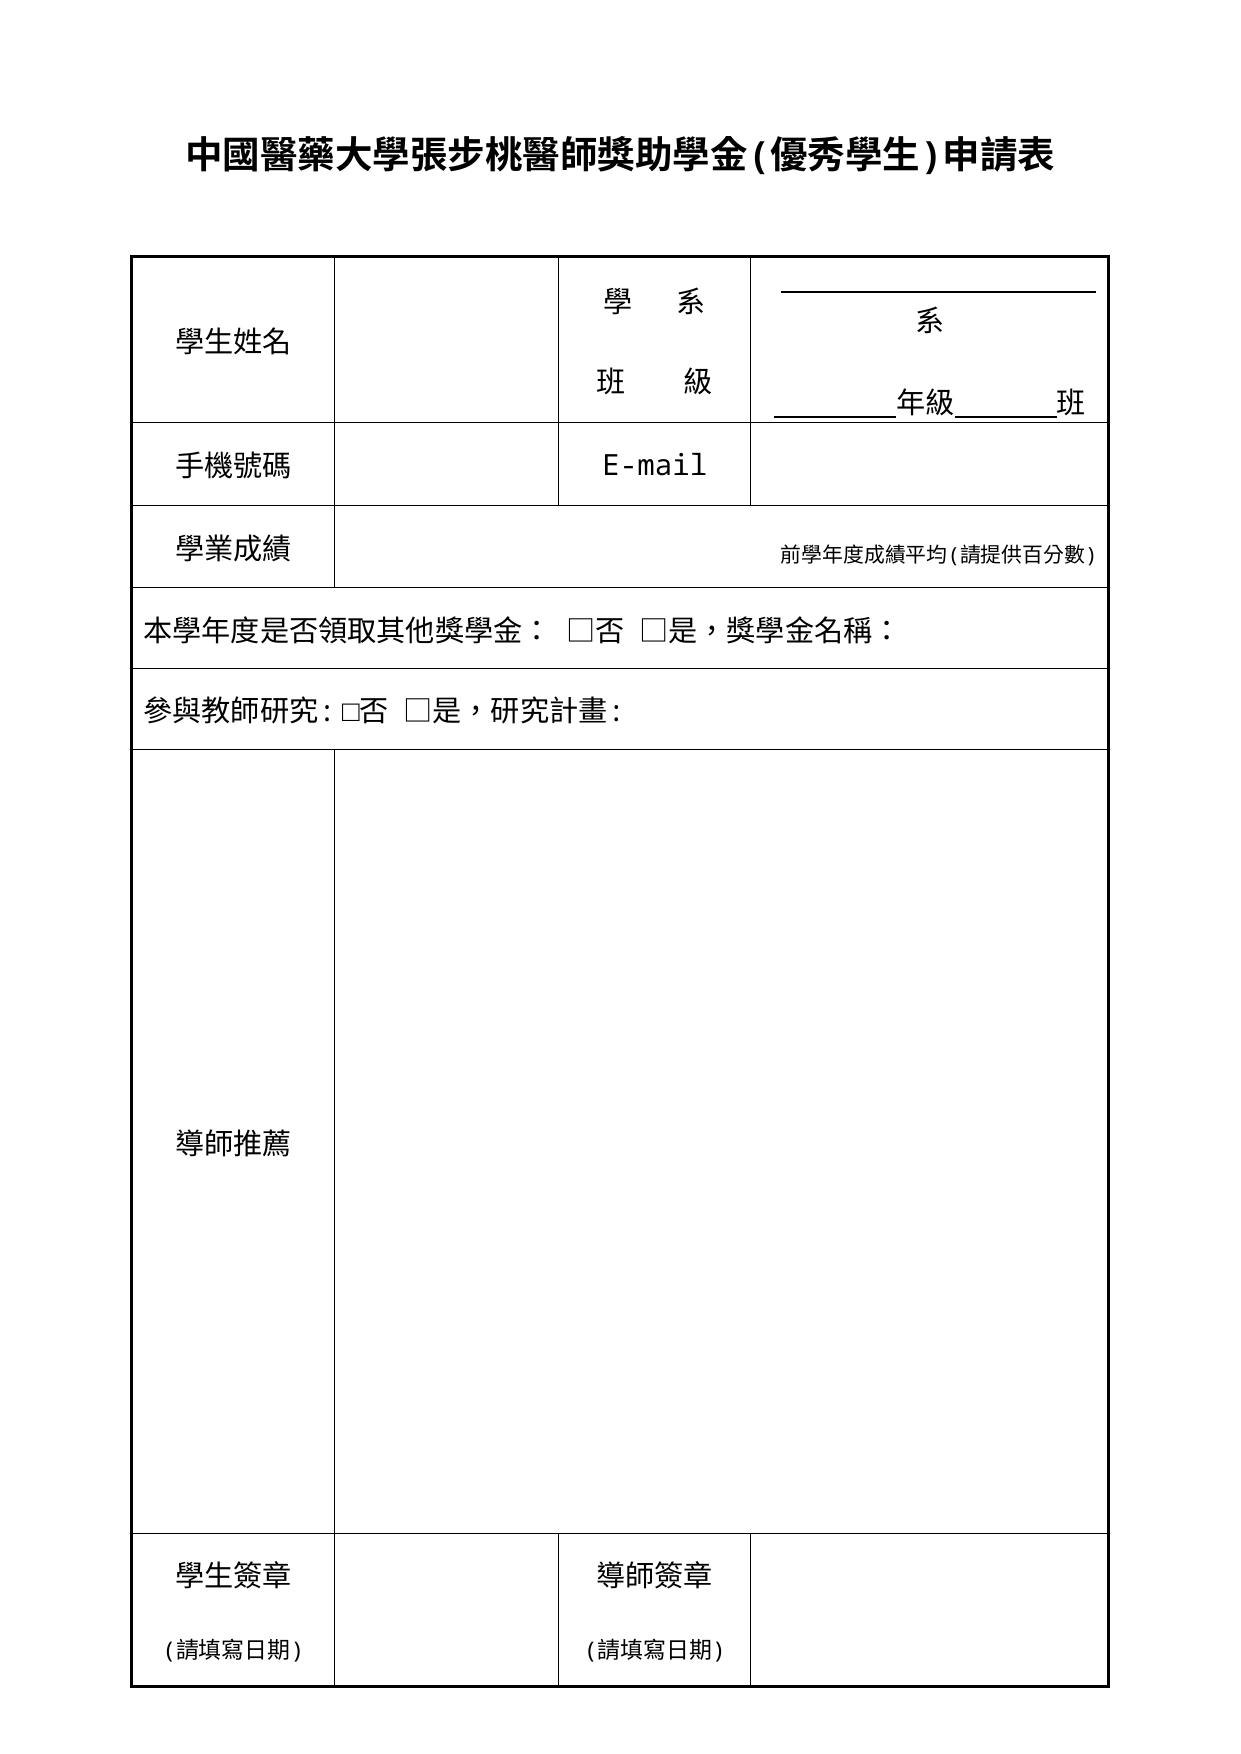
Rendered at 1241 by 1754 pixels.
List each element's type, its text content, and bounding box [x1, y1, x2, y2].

table_cell 學業成績 [133, 506, 334, 587]
table_header [335, 258, 558, 422]
table_cell 參與教師研究: □否 □是，研究計畫: [133, 669, 1107, 749]
table_header 系 年級 班 [751, 258, 1107, 422]
table_header 學 系 班 級 [559, 258, 750, 422]
table_cell [335, 750, 1107, 1533]
table_cell 本學年度是否領取其他獎學金： □否 □是，獎學金名稱： [133, 588, 1107, 668]
table_cell E-mail [559, 423, 750, 504]
table_cell 前學年度成績平均(請提供百分數) [335, 506, 1107, 587]
table_cell 學生簽章 (請填寫日期) [133, 1534, 334, 1684]
table_cell [751, 423, 1107, 504]
table_cell [335, 423, 558, 504]
table_cell 導師簽章 (請填寫日期) [559, 1534, 750, 1684]
table_cell [751, 1534, 1107, 1684]
table_cell 導師推薦 [133, 750, 334, 1533]
table_header 學生姓名 [133, 258, 334, 422]
table_cell 手機號碼 [133, 423, 334, 504]
table_cell [335, 1534, 558, 1684]
text 中國醫藥大學張步桃醫師獎助學金(優秀學生)申請表 [118, 125, 1122, 180]
